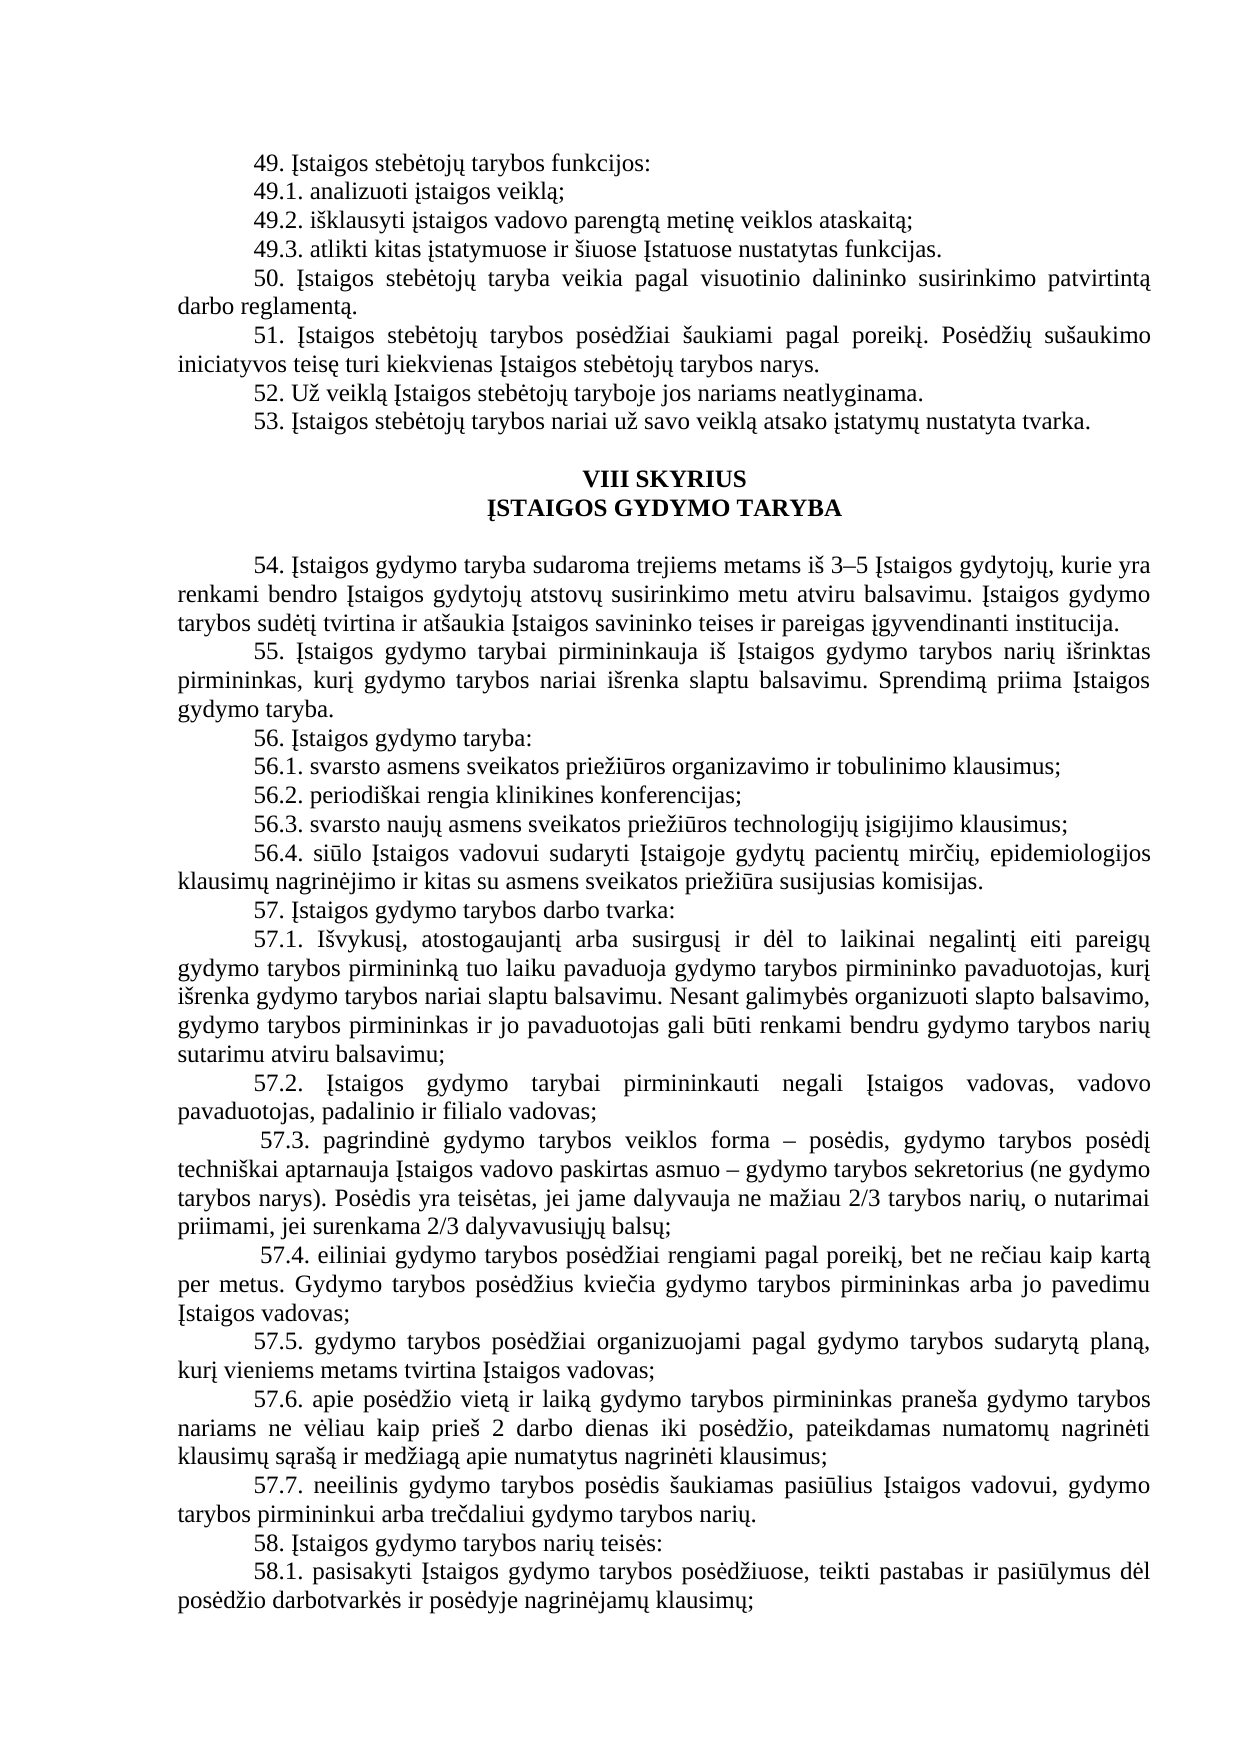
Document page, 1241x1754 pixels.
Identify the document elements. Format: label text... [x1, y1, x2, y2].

text 57.7. neeilinis gydymo tarybos posėdis šaukiamas pasiūlius Įstaigos vadovui, gydymo tarybos pirmininkui arba trečdaliui gydymo tarybos narių. [177, 1470, 1152, 1528]
text 56.1. svarsto asmens sveikatos priežiūros organizavimo ir tobulinimo klausimus; [177, 751, 1152, 780]
text 49. Įstaigos stebėtojų tarybos funkcijos: [177, 148, 1152, 176]
text 49.2. išklausyti įstaigos vadovo parengtą metinę veiklos ataskaitą; [177, 205, 1152, 234]
text 58. Įstaigos gydymo tarybos narių teisės: [177, 1528, 1152, 1556]
text 54. Įstaigos gydymo taryba sudaroma trejiems metams iš 3–5 Įstaigos gydytojų, kurie yra renkami bendro Įstaigos gydytojų atstovų susirinkimo metu atviru balsavimu. Įstaigos gydymo tarybos sudėtį tvirtina ir atšaukia Įstaigos savininko teises ir pareigas įgyvendinanti institucija. [177, 550, 1152, 636]
text 57.4. eiliniai gydymo tarybos posėdžiai rengiami pagal poreikį, bet ne rečiau kaip kartą per metus. Gydymo tarybos posėdžius kviečia gydymo tarybos pirmininkas arba jo pavedimu Įstaigos vadovas; [177, 1240, 1152, 1326]
text 53. Įstaigos stebėtojų tarybos nariai už savo veiklą atsako įstatymų nustatyta tvarka. [177, 406, 1152, 435]
text 56. Įstaigos gydymo taryba: [177, 723, 1152, 751]
text 57.5. gydymo tarybos posėdžiai organizuojami pagal gydymo tarybos sudarytą planą, kurį vieniems metams tvirtina Įstaigos vadovas; [177, 1326, 1152, 1384]
text 57.6. apie posėdžio vietą ir laiką gydymo tarybos pirmininkas praneša gydymo tarybos nariams ne vėliau kaip prieš 2 darbo dienas iki posėdžio, pateikdamas numatomų nagrinėti klausimų sąrašą ir medžiagą apie numatytus nagrinėti klausimus; [177, 1384, 1152, 1470]
text 56.4. siūlo Įstaigos vadovui sudaryti Įstaigoje gydytų pacientų mirčių, epidemiologijos klausimų nagrinėjimo ir kitas su asmens sveikatos priežiūra susijusias komisijas. [177, 838, 1152, 895]
text 57.2. Įstaigos gydymo tarybai pirmininkauti negali Įstaigos vadovas, vadovo pavaduotojas, padalinio ir filialo vadovas; [177, 1068, 1152, 1125]
text 49.3. atlikti kitas įstatymuose ir šiuose Įstatuose nustatytas funkcijas. [177, 234, 1152, 263]
text ĮSTAIGOS GYDYMO TARYBA [177, 493, 1152, 521]
text 56.3. svarsto naujų asmens sveikatos priežiūros technologijų įsigijimo klausimus; [177, 809, 1152, 838]
text 58.1. pasisakyti Įstaigos gydymo tarybos posėdžiuose, teikti pastabas ir pasiūlymus dėl posėdžio darbotvarkės ir posėdyje nagrinėjamų klausimų; [177, 1556, 1152, 1614]
text 55. Įstaigos gydymo tarybai pirmininkauja iš Įstaigos gydymo tarybos narių išrinktas pirmininkas, kurį gydymo tarybos nariai išrenka slaptu balsavimu. Sprendimą priima Įstaigos gydymo taryba. [177, 636, 1152, 723]
text VIII SKYRIUS [177, 464, 1152, 493]
text 52. Už veiklą Įstaigos stebėtojų taryboje jos nariams neatlyginama. [177, 378, 1152, 406]
text 57.3. pagrindinė gydymo tarybos veiklos forma – posėdis, gydymo tarybos posėdį techniškai aptarnauja Įstaigos vadovo paskirtas asmuo – gydymo tarybos sekretorius (ne gydymo tarybos narys). Posėdis yra teisėtas, jei jame dalyvauja ne mažiau 2/3 tarybos narių, o nutarimai priimami, jei surenkama 2/3 dalyvavusiųjų balsų; [177, 1125, 1152, 1240]
text 56.2. periodiškai rengia klinikines konferencijas; [177, 780, 1152, 809]
text 51. Įstaigos stebėtojų tarybos posėdžiai šaukiami pagal poreikį. Posėdžių sušaukimo iniciatyvos teisę turi kiekvienas Įstaigos stebėtojų tarybos narys. [177, 320, 1152, 378]
text 50. Įstaigos stebėtojų taryba veikia pagal visuotinio dalininko susirinkimo patvirtintą darbo reglamentą. [177, 263, 1152, 320]
text 57. Įstaigos gydymo tarybos darbo tvarka: [177, 895, 1152, 924]
text 57.1. Išvykusį, atostogaujantį arba susirgusį ir dėl to laikinai negalintį eiti pareigų gydymo tarybos pirmininką tuo laiku pavaduoja gydymo tarybos pirmininko pavaduotojas, kurį išrenka gydymo tarybos nariai slaptu balsavimu. Nesant galimybės organizuoti slapto balsavimo, gydymo tarybos pirmininkas ir jo pavaduotojas gali būti renkami bendru gydymo tarybos narių sutarimu atviru balsavimu; [177, 924, 1152, 1068]
text 49.1. analizuoti įstaigos veiklą; [177, 176, 1152, 205]
